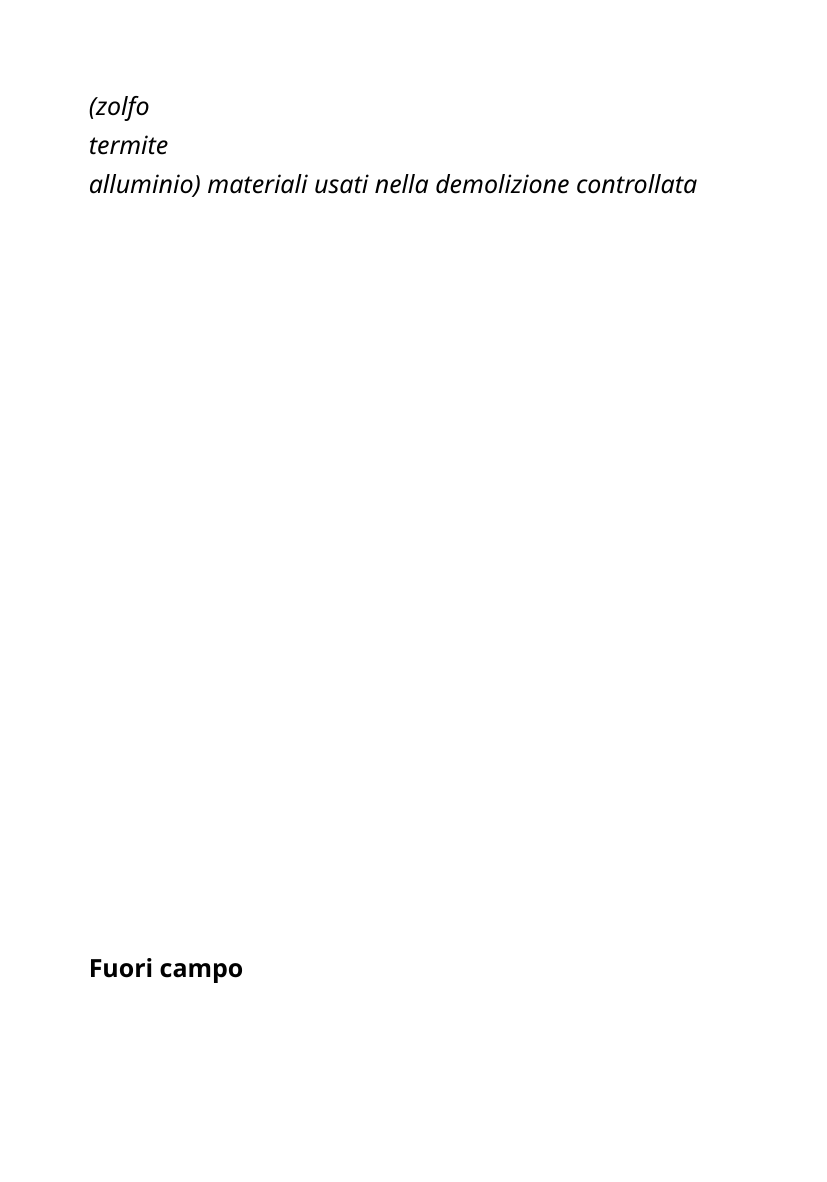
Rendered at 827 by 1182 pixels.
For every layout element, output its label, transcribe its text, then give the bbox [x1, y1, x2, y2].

text alluminio) materiali usati nella demolizione controllata [88, 167, 738, 201]
text termite [88, 128, 738, 162]
text (zolfo [88, 88, 738, 123]
text Fuori campo [88, 950, 738, 984]
